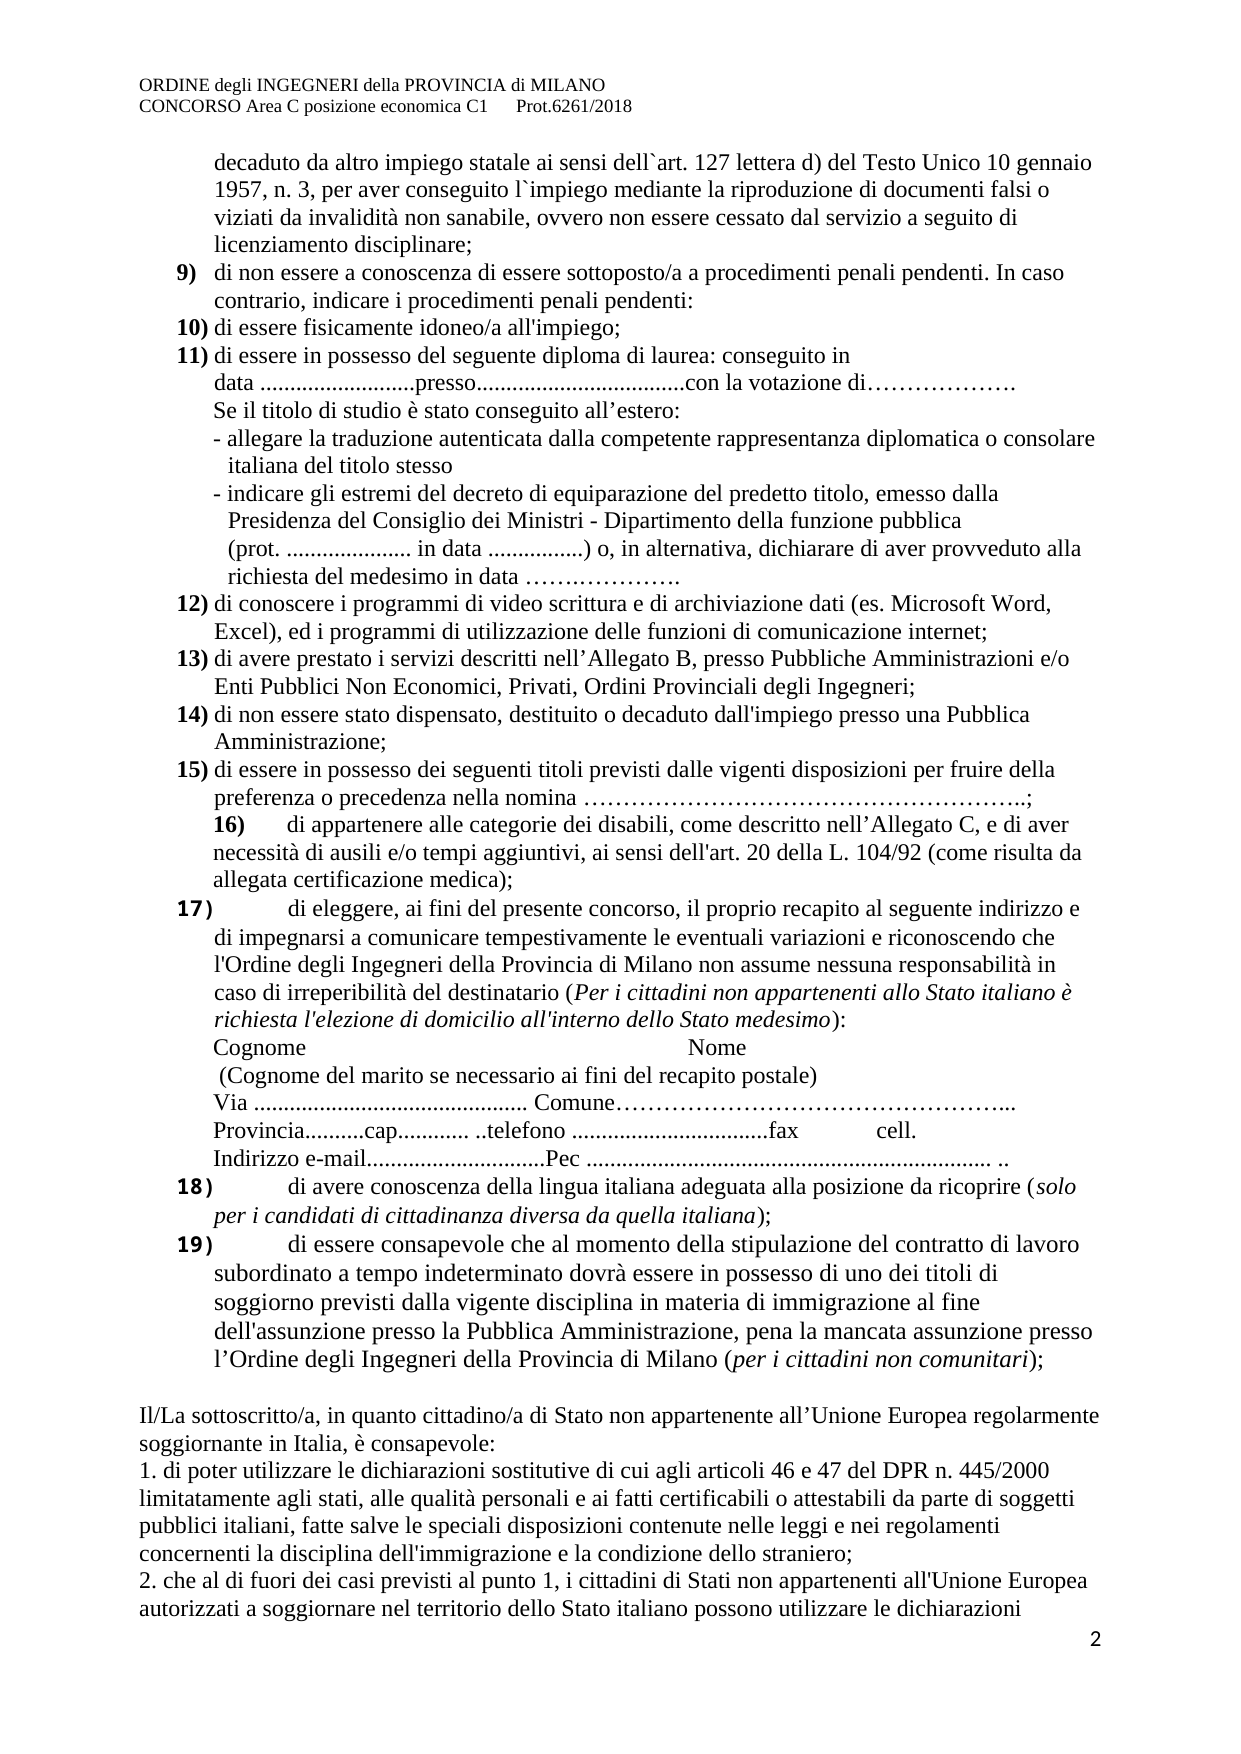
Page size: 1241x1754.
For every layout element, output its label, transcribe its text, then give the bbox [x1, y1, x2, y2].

list di avere prestato i servizi descritti nell’Allegato B, presso Pubbliche Amministrazioni e/o Enti Pubblici Non Economici, Privati, Ordini Provinciali degli Ingegneri; [176, 644, 1101, 700]
list di essere in possesso del seguente diploma di laurea: conseguito in data ..........................presso...................................con la votazione di………………. [176, 341, 1101, 396]
text Via .............................................. Comune…………………………………………... [213, 1088, 1101, 1116]
text Se il titolo di studio è stato conseguito all’estero: [139, 396, 1101, 424]
list di essere fisicamente idoneo/a all'impiego; [176, 313, 1101, 341]
text Cognome Nome [213, 1033, 1101, 1061]
list di conoscere i programmi di video scrittura e di archiviazione dati (es. Microsoft Word, Excel), ed i programmi di utilizzazione delle funzioni di comunicazione internet; [176, 589, 1101, 644]
text Provincia..........cap............ ..telefono .................................fax cell. [213, 1116, 1101, 1143]
text Indirizzo e-mail..............................Pec .................................................................... .. [213, 1143, 1101, 1171]
text (Cognome del marito se necessario ai fini del recapito postale) [213, 1061, 1101, 1088]
list di non essere stato dispensato, destituito o decaduto dall'impiego presso una Pubblica Amministrazione; [176, 700, 1101, 755]
text - allegare la traduzione autenticata dalla competente rappresentanza diplomatica o consolare italiana del titolo stesso [213, 424, 1101, 479]
list di essere in possesso dei seguenti titoli previsti dalle vigenti disposizioni per fruire della preferenza o precedenza nella nomina ………………………………………………..; [176, 755, 1101, 810]
list di non essere a conoscenza di essere sottoposto/a a procedimenti penali pendenti. In caso contrario, indicare i procedimenti penali pendenti: [176, 258, 1101, 313]
list decaduto da altro impiego statale ai sensi dell`art. 127 lettera d) del Testo Unico 10 gennaio 1957, n. 3, per aver conseguito l`impiego mediante la riproduzione di documenti falsi o viziati da invalidità non sanabile, ovvero non essere cessato dal servizio a seguito di licenziamento disciplinare; [176, 148, 1101, 258]
text 1. di poter utilizzare le dichiarazioni sostitutive di cui agli articoli 46 e 47 del DPR n. 445/2000 limitatamente agli stati, alle qualità personali e ai fatti certificabili o attestabili da parte di soggetti pubblici italiani, fatte salve le speciali disposizioni contenute nelle leggi e nei regolamenti concernenti la disciplina dell'immigrazione e la condizione dello straniero; [139, 1456, 1101, 1567]
text 2. che al di fuori dei casi previsti al punto 1, i cittadini di Stati non appartenenti all'Unione Europea autorizzati a soggiornare nel territorio dello Stato italiano possono utilizzare le dichiarazioni [139, 1567, 1101, 1622]
text Il/La sottoscritto/a, in quanto cittadino/a di Stato non appartenente all’Unione Europea regolarmente soggiornante in Italia, è consapevole: [139, 1401, 1101, 1456]
list di avere conoscenza della lingua italiana adeguata alla posizione da ricoprire (solo per i candidati di cittadinanza diversa da quella italiana); [176, 1171, 1101, 1228]
list di eleggere, ai fini del presente concorso, il proprio recapito al seguente indirizzo e di impegnarsi a comunicare tempestivamente le eventuali variazioni e riconoscendo che l'Ordine degli Ingegneri della Provincia di Milano non assume nessuna responsabilità in caso di irreperibilità del destinatario (Per i cittadini non appartenenti allo Stato italiano è richiesta l'elezione di domicilio all'interno dello Stato medesimo): [176, 893, 1101, 1033]
text - indicare gli estremi del decreto di equiparazione del predetto titolo, emesso dalla Presidenza del Consiglio dei Ministri - Dipartimento della funzione pubblica (prot. ..................... in data ................) o, in alternativa, dichiarare di aver provveduto alla richiesta del medesimo in data …….…………. [213, 479, 1101, 589]
list di essere consapevole che al momento della stipulazione del contratto di lavoro subordinato a tempo indeterminato dovrà essere in possesso di uno dei titoli di soggiorno previsti dalla vigente disciplina in materia di immigrazione al fine dell'assunzione presso la Pubblica Amministrazione, pena la mancata assunzione presso l’Ordine degli Ingegneri della Provincia di Milano (per i cittadini non comunitari); [176, 1228, 1101, 1373]
list di appartenere alle categorie dei disabili, come descritto nell’Allegato C, e di aver necessità di ausili e/o tempi aggiuntivi, ai sensi dell'art. 20 della L. 104/92 (come risulta da allegata certificazione medica); [213, 810, 1101, 893]
